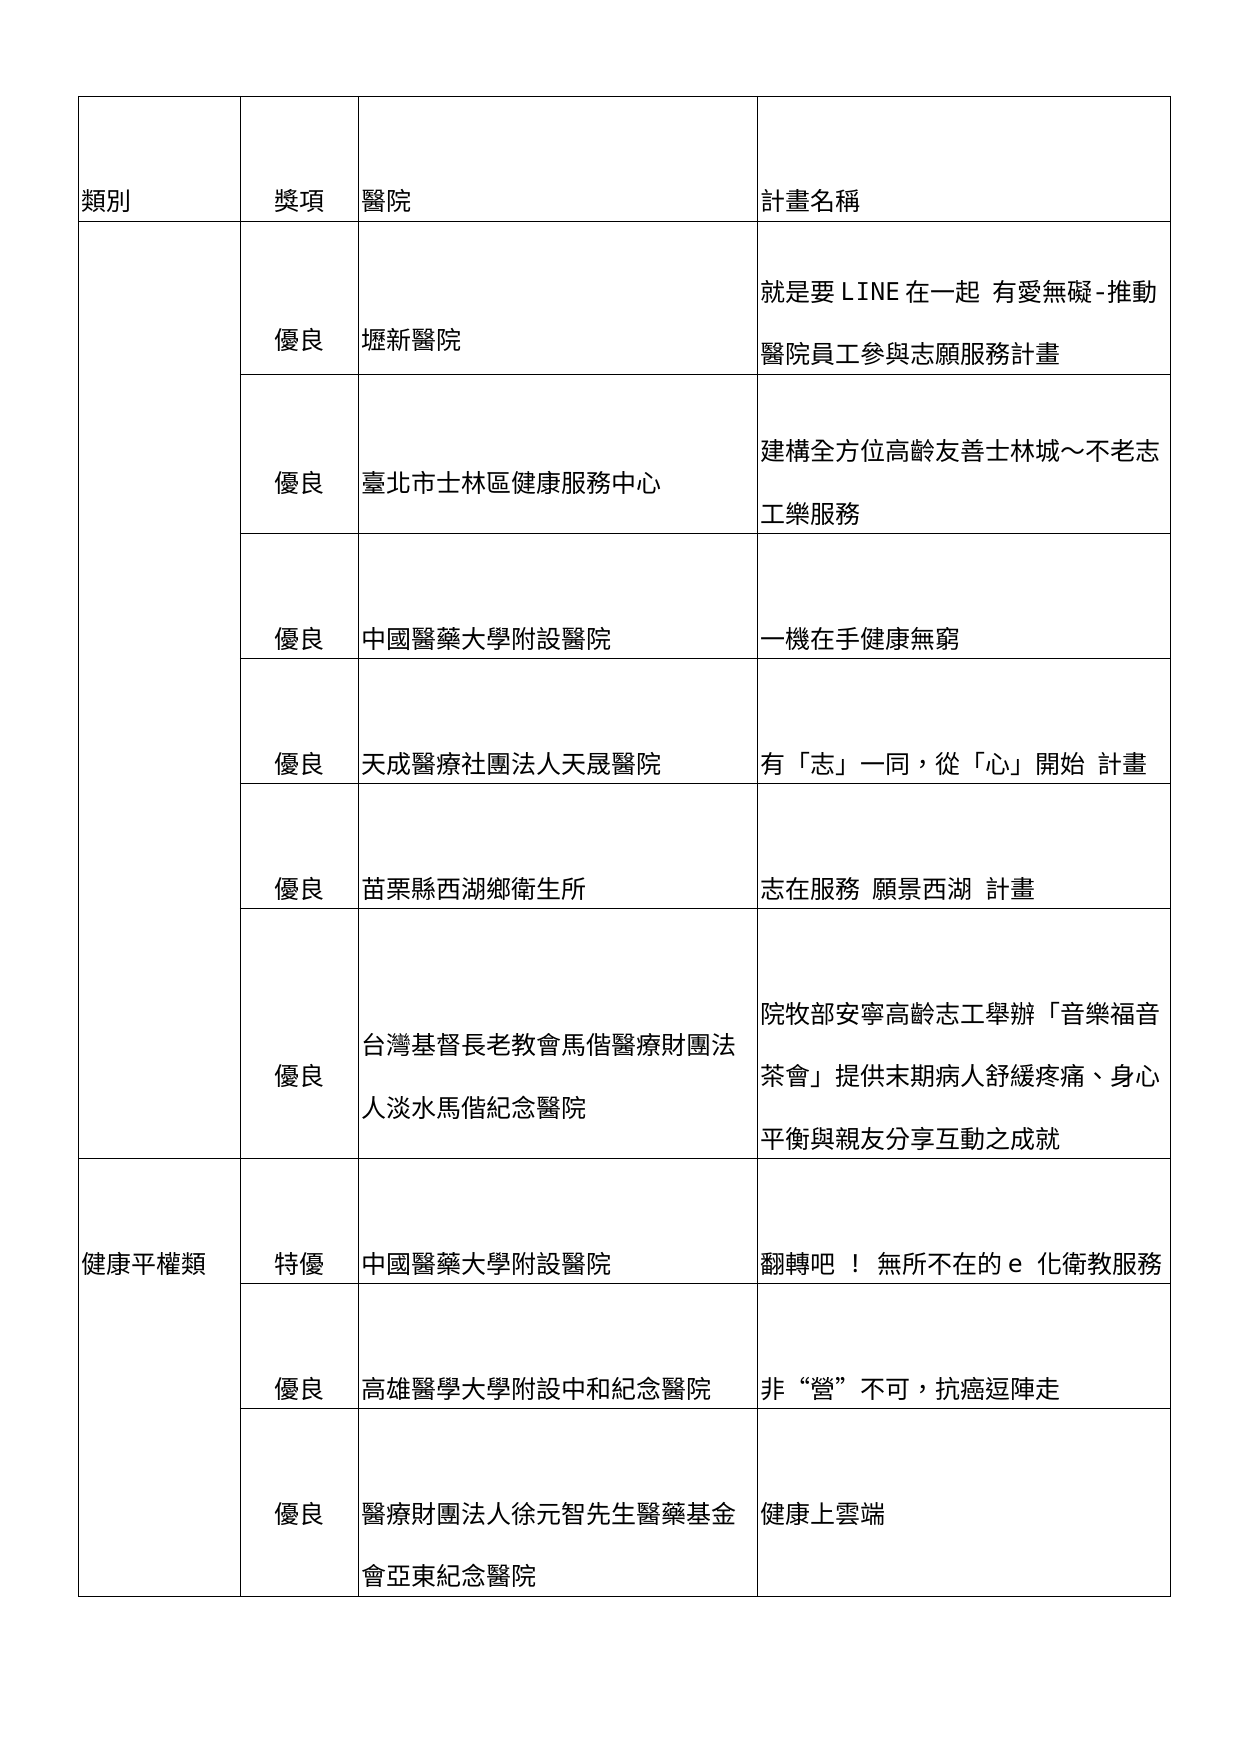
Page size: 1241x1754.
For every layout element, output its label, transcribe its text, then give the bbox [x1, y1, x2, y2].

table_header 類別 [79, 97, 240, 221]
table_cell 優良 [241, 1409, 358, 1596]
table_cell 天成醫療社團法人天晟醫院 [359, 659, 757, 783]
table_cell 建構全方位高齡友善士林城～不老志工樂服務 [758, 375, 1170, 533]
table_cell 壢新醫院 [359, 222, 757, 374]
table_cell 優良 [241, 375, 358, 533]
table_header 獎項 [241, 97, 358, 221]
table_cell 高雄醫學大學附設中和紀念醫院 [359, 1284, 757, 1408]
table_cell 翻轉吧 ! 無所不在的e 化衛教服務 [758, 1159, 1170, 1283]
table_cell 有「志」一同，從「心」開始 計畫 [758, 659, 1170, 783]
table_cell 特優 [241, 1159, 358, 1283]
table_cell 優良 [241, 222, 358, 374]
table_cell 中國醫藥大學附設醫院 [359, 534, 757, 658]
table_cell 中國醫藥大學附設醫院 [359, 1159, 757, 1283]
table_cell 健康上雲端 [758, 1409, 1170, 1596]
table_header 計畫名稱 [758, 97, 1170, 221]
table_cell 優良 [241, 909, 358, 1158]
table_cell 志在服務 願景西湖 計畫 [758, 784, 1170, 908]
table_cell 苗栗縣西湖鄉衛生所 [359, 784, 757, 908]
table_cell 就是要LINE在一起 有愛無礙-推動醫院員工參與志願服務計畫 [758, 222, 1170, 374]
table_header 醫院 [359, 97, 757, 221]
table_cell 院牧部安寧高齡志工舉辦「音樂福音茶會」提供末期病人舒緩疼痛、身心平衡與親友分享互動之成就 [758, 909, 1170, 1158]
table_cell 優良 [241, 1284, 358, 1408]
table_cell 非“營”不可，抗癌逗陣走 [758, 1284, 1170, 1408]
table_cell 台灣基督長老教會馬偕醫療財團法人淡水馬偕紀念醫院 [359, 909, 757, 1158]
table_cell 醫療財團法人徐元智先生醫藥基金會亞東紀念醫院 [359, 1409, 757, 1596]
table_cell 臺北市士林區健康服務中心 [359, 375, 757, 533]
table_cell 優良 [241, 534, 358, 658]
table_cell 優良 [241, 659, 358, 783]
table_cell 健康平權類 [79, 1159, 240, 1596]
table_cell [79, 222, 240, 1158]
table_cell 優良 [241, 784, 358, 908]
table_cell 一機在手健康無窮 [758, 534, 1170, 658]
